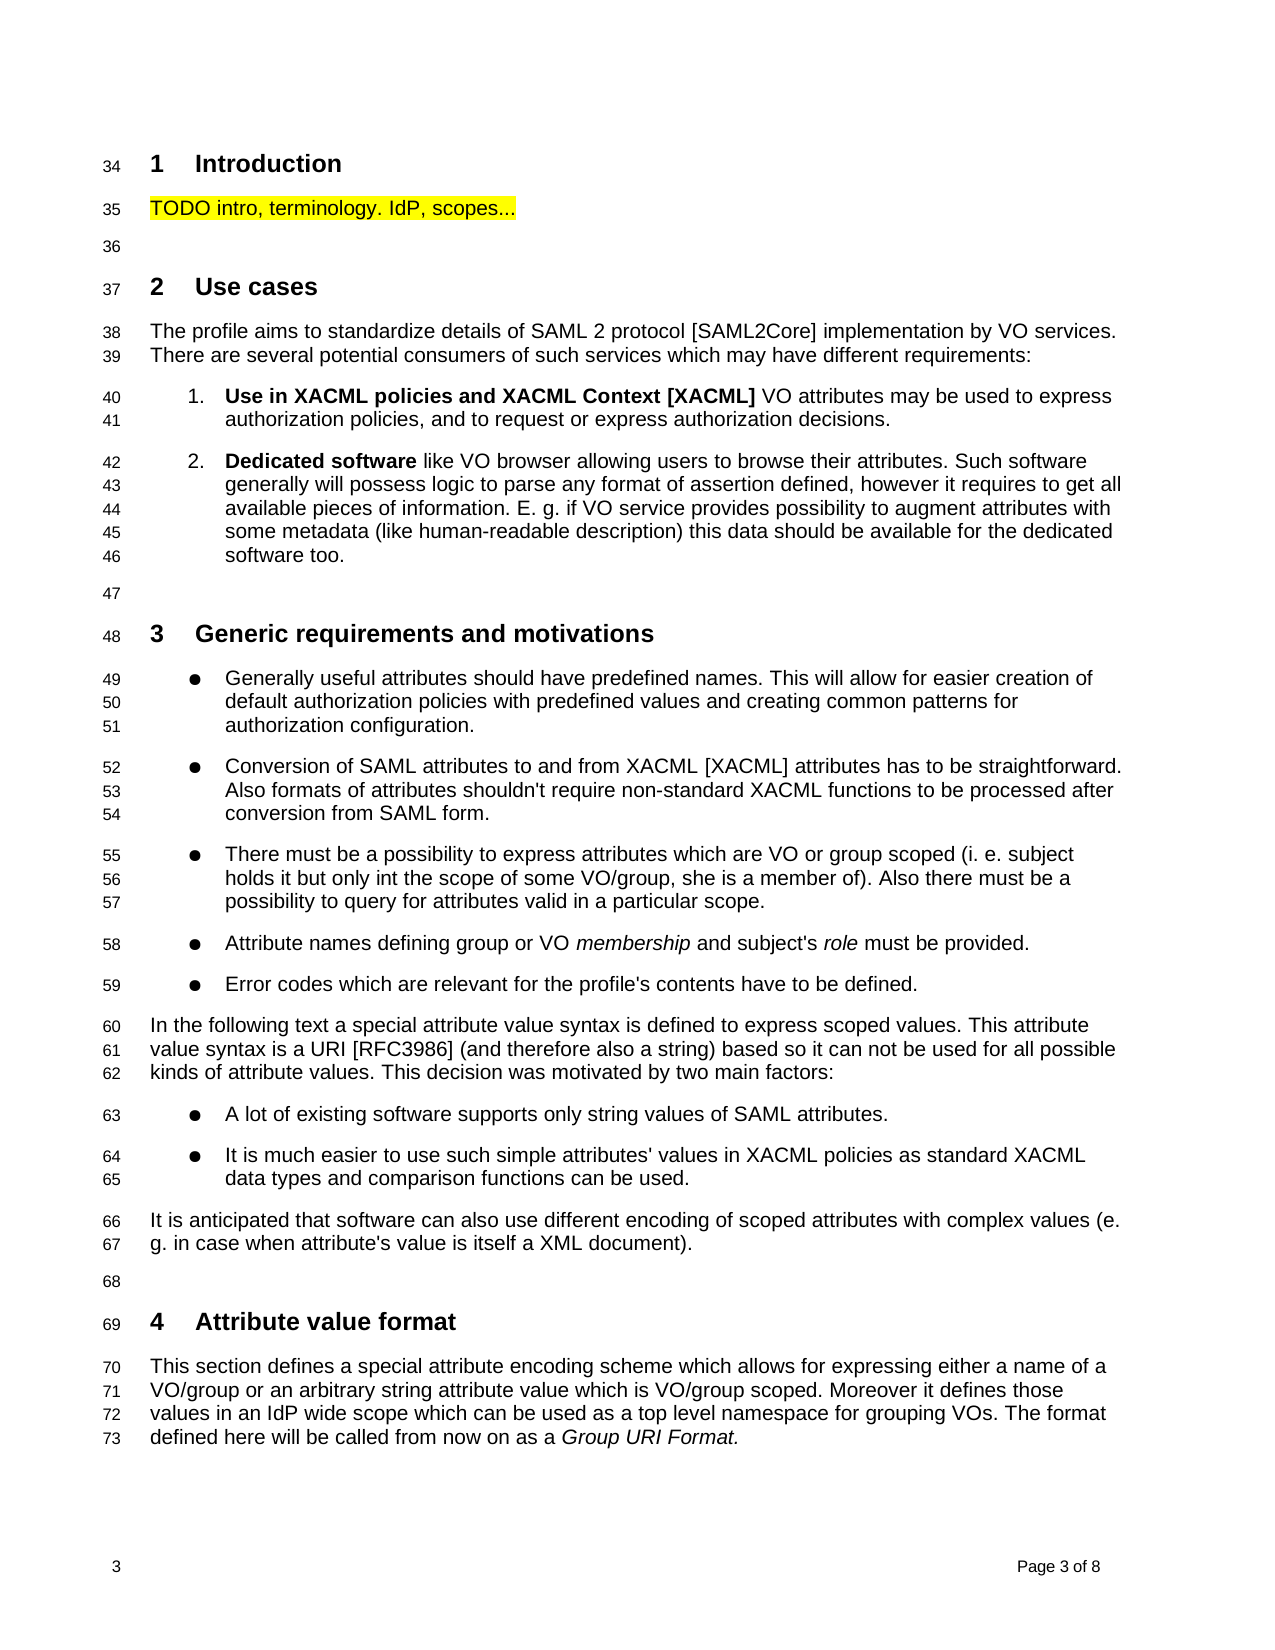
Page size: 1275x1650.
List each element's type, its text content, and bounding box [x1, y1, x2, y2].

list Generally useful attributes should have predefined names. This will allow for easier creation of default authorization policies with predefined values and creating common patterns for authorization configuration. [187, 666, 1125, 737]
list It is much easier to use such simple attributes' values in XACML policies as standard XACML data types and comparison functions can be used. [187, 1143, 1125, 1190]
text The profile aims to standardize details of SAML 2 protocol [SAML2Core] implementation by VO services. There are several potential consumers of such services which may have different requirements: [150, 319, 1125, 367]
list Error codes which are relevant for the profile's contents have to be defined. [187, 972, 1125, 996]
text In the following text a special attribute value syntax is defined to express scoped values. This attribute value syntax is a URI [RFC3986] (and therefore also a string) based so it can not be used for all possible kinds of attribute values. This decision was motivated by two main factors: [150, 1014, 1125, 1084]
list Use in XACML policies and XACML Context [XACML] VO attributes may be used to express authorization policies, and to request or express authorization decisions. [187, 384, 1125, 431]
subtitle Use cases [150, 273, 1125, 301]
list A lot of existing software supports only string values of SAML attributes. [187, 1102, 1125, 1126]
list There must be a possibility to express attributes which are VO or group scoped (i. e. subject holds it but only int the scope of some VO/group, she is a member of). Also there must be a possibility to query for attributes valid in a particular scope. [187, 843, 1125, 913]
text This section defines a special attribute encoding scheme which allows for expressing either a name of a VO/group or an arbitrary string attribute value which is VO/group scoped. Moreover it defines those values in an IdP wide scope which can be used as a top level namespace for grouping VOs. The format defined here will be called from now on as a Group URI Format. [150, 1355, 1125, 1449]
list Attribute names defining group or VO membership and subject's role must be provided. [187, 931, 1125, 955]
text TODO intro, terminology. IdP, scopes... [150, 196, 1125, 220]
list Dedicated software like VO browser allowing users to browse their attributes. Such software generally will possess logic to parse any format of assertion defined, however it requires to get all available pieces of information. E. g. if VO service provides possibility to augment attributes with some metadata (like human-readable description) this data should be available for the dedicated software too. [187, 449, 1125, 567]
subtitle Introduction [150, 150, 1125, 178]
subtitle Generic requirements and motivations [150, 620, 1125, 648]
subtitle Attribute value format [150, 1308, 1125, 1336]
text It is anticipated that software can also use different encoding of scoped attributes with complex values (e. g. in case when attribute's value is itself a XML document). [150, 1208, 1125, 1255]
